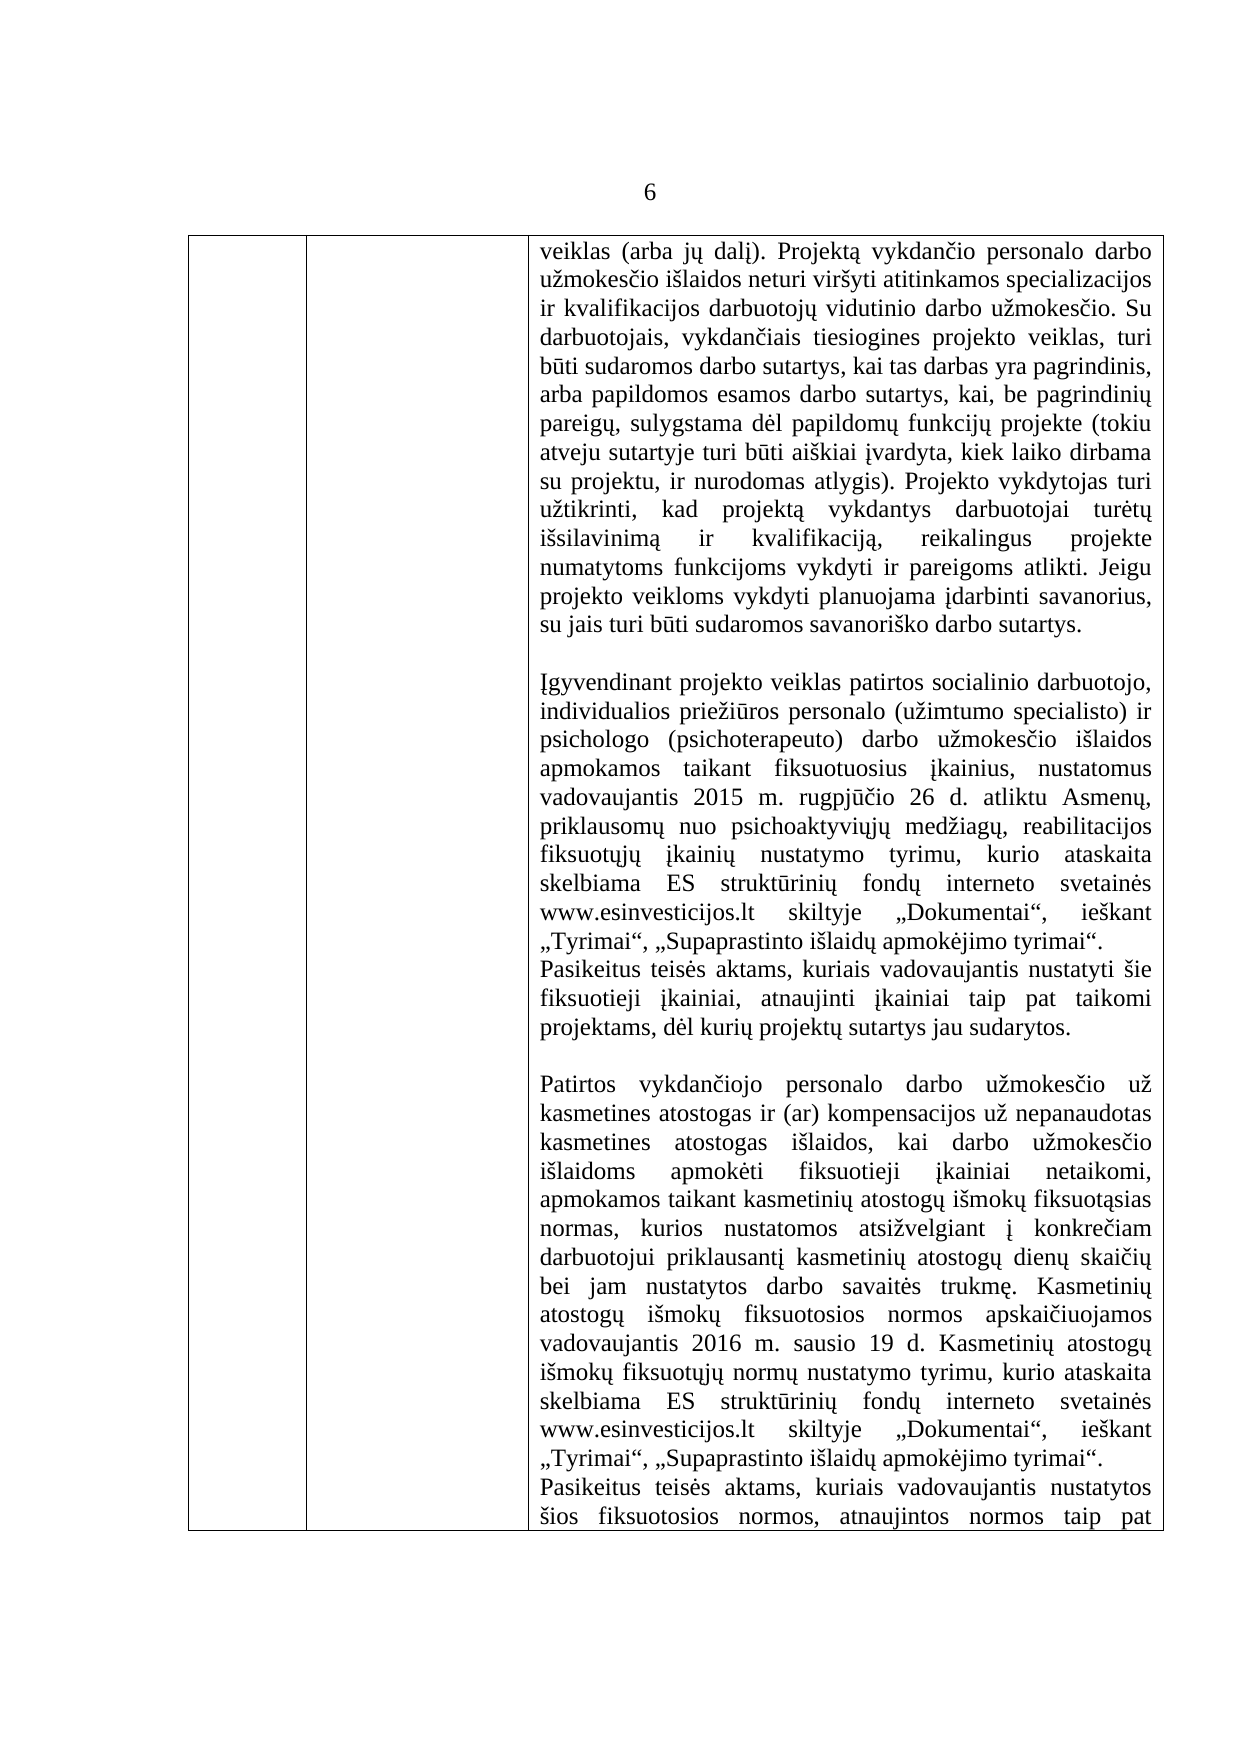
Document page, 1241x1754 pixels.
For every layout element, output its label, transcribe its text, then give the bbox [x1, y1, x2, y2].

table_cell [189, 236, 306, 1529]
table_cell [307, 236, 528, 1529]
table_cell veiklas (arba jų dalį). Projektą vykdančio personalo darbo užmokesčio išlaidos neturi viršyti atitinkamos specializacijos ir kvalifikacijos darbuotojų vidutinio darbo užmokesčio. Su darbuotojais, vykdančiais tiesiogines projekto veiklas, turi būti sudaromos darbo sutartys, kai tas darbas yra pagrindinis, arba papildomos esamos darbo sutartys, kai, be pagrindinių pareigų, sulygstama dėl papildomų funkcijų projekte (tokiu atveju sutartyje turi būti aiškiai įvardyta, kiek laiko dirbama su projektu, ir nurodomas atlygis). Projekto vykdytojas turi užtikrinti, kad projektą vykdantys darbuotojai turėtų išsilavinimą ir kvalifikaciją, reikalingus projekte numatytoms funkcijoms vykdyti ir pareigoms atlikti. Jeigu projekto veikloms vykdyti planuojama įdarbinti savanorius, su jais turi būti sudaromos savanoriško darbo sutartys. Įgyvendinant projekto veiklas patirtos socialinio darbuotojo, individualios priežiūros personalo (užimtumo specialisto) ir psichologo (psichoterapeuto) darbo užmokesčio išlaidos apmokamos taikant fiksuotuosius įkainius, nustatomus vadovaujantis 2015 m. rugpjūčio 26 d. atliktu Asmenų, priklausomų nuo psichoaktyviųjų medžiagų, reabilitacijos fiksuotųjų įkainių nustatymo tyrimu, kurio ataskaita skelbiama ES struktūrinių fondų interneto svetainės www.esinvesticijos.lt skiltyje „Dokumentai“, ieškant „Tyrimai“, „Supaprastinto išlaidų apmokėjimo tyrimai“. Pasikeitus teisės aktams, kuriais vadovaujantis nustatyti šie fiksuotieji įkainiai, atnaujinti įkainiai taip pat taikomi projektams, dėl kurių projektų sutartys jau sudarytos. Patirtos vykdančiojo personalo darbo užmokesčio už kasmetines atostogas ir (ar) kompensacijos už nepanaudotas kasmetines atostogas išlaidos, kai darbo užmokesčio išlaidoms apmokėti fiksuotieji įkainiai netaikomi, apmokamos taikant kasmetinių atostogų išmokų fiksuotąsias normas, kurios nustatomos atsižvelgiant į konkrečiam darbuotojui priklausantį kasmetinių atostogų dienų skaičių bei jam nustatytos darbo savaitės trukmę. Kasmetinių atostogų išmokų fiksuotosios normos apskaičiuojamos vadovaujantis 2016 m. sausio 19 d. Kasmetinių atostogų išmokų fiksuotųjų normų nustatymo tyrimu, kurio ataskaita skelbiama ES struktūrinių fondų interneto svetainės www.esinvesticijos.lt skiltyje „Dokumentai“, ieškant „Tyrimai“, „Supaprastinto išlaidų apmokėjimo tyrimai“. Pasikeitus teisės aktams, kuriais vadovaujantis nustatytos šios fiksuotosios normos, atnaujintos normos taip pat [529, 236, 1163, 1529]
